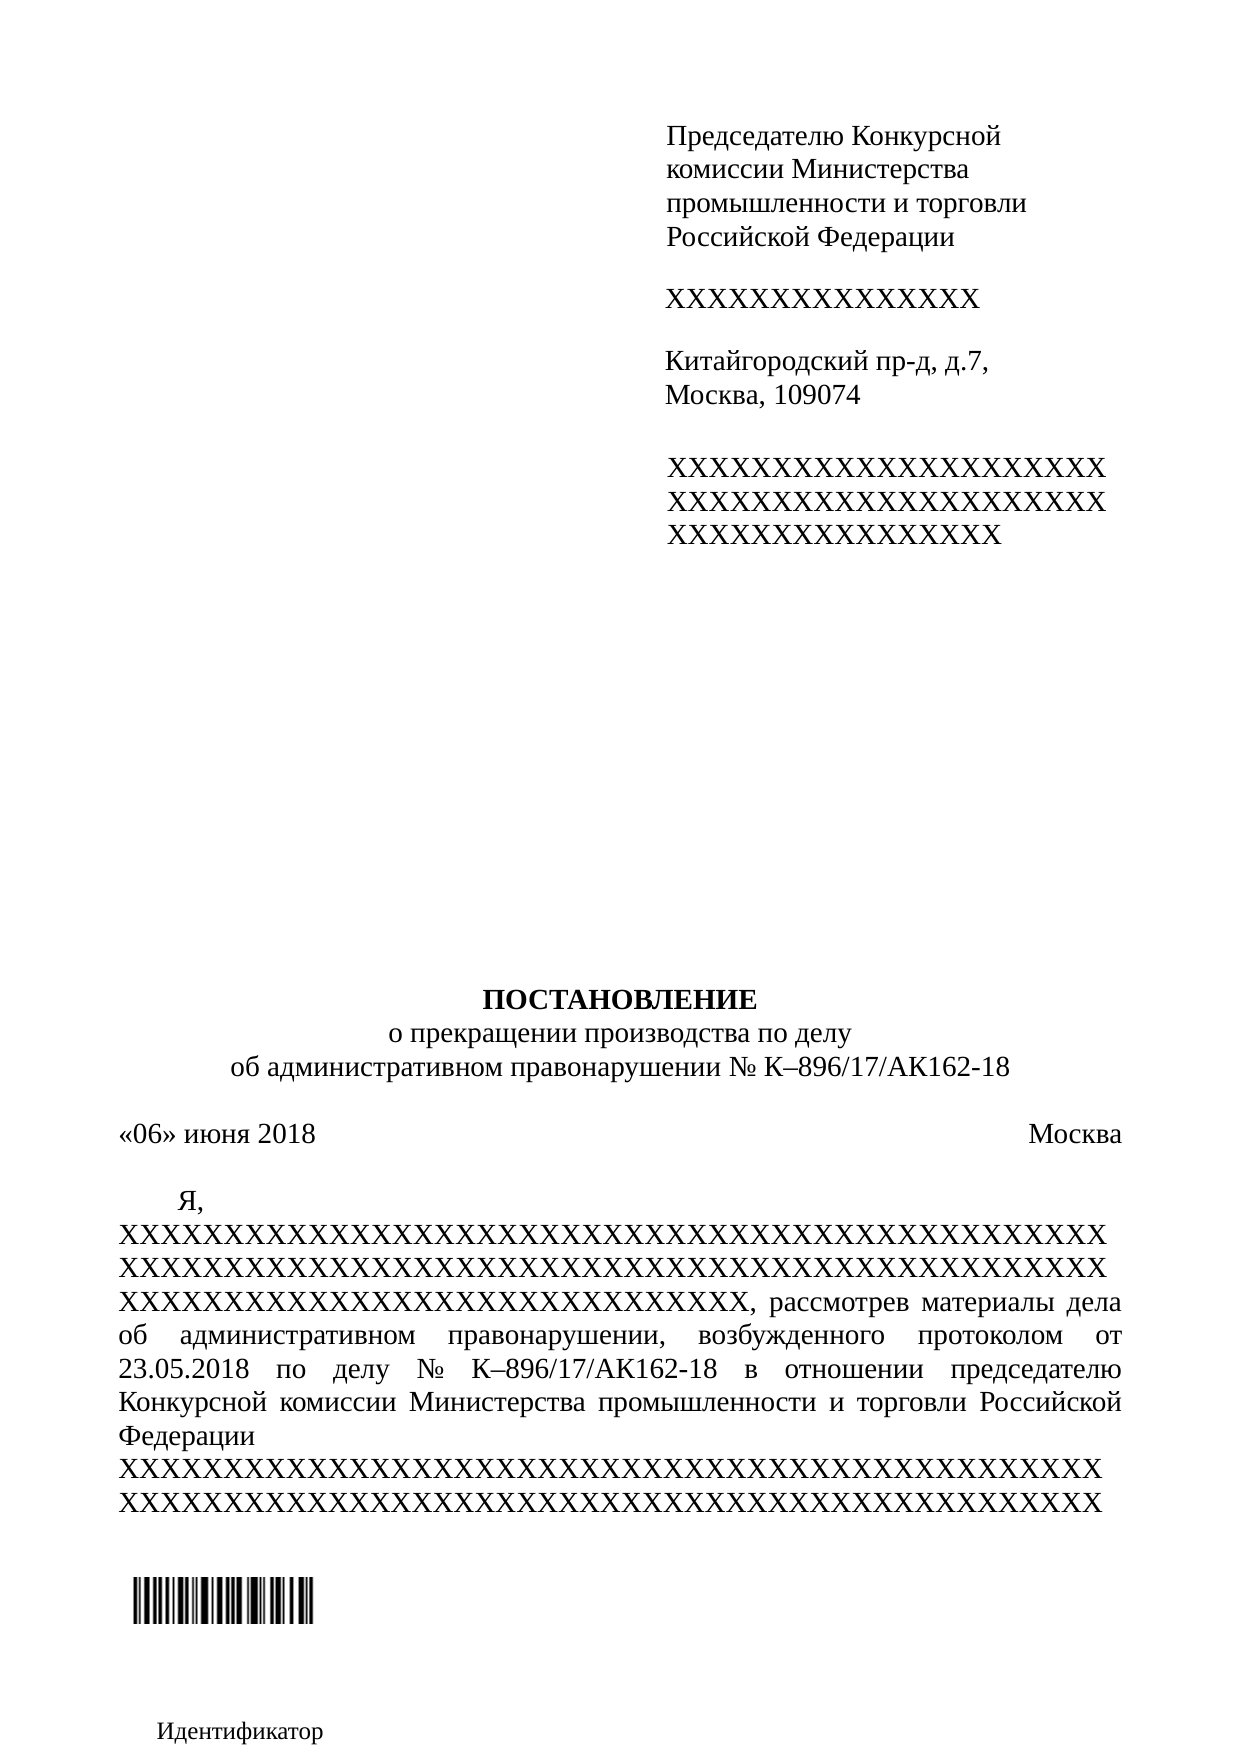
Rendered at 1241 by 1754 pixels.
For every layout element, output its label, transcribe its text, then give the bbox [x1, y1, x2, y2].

text «06» июня 2018 Москва [118, 1116, 1122, 1150]
text Москва, 109074 [620, 377, 1122, 410]
text XXXXXXXXXXXXXXXXXXXXXXXXXXXXXXXXXXXXXXXXXXXXXXXXXXXXXXXXXX [667, 450, 1122, 551]
text XXXXXXXXXXXXXXX [664, 281, 1122, 314]
text Китайгородский пр-д, д.7, [620, 343, 1122, 377]
text об административном правонарушении № К–896/17/АК162-18 [118, 1049, 1122, 1083]
text Председателю Конкурсной комиссии Министерства промышленности и торговли Российской Федерации [666, 118, 1122, 252]
picture [118, 1577, 331, 1624]
text ПОСТАНОВЛЕНИЕ [118, 982, 1122, 1016]
text Я, XXXXXXXXXXXXXXXXXXXXXXXXXXXXXXXXXXXXXXXXXXXXXXXXXXXXXXXXXXXXXXXXXXXXXXXXXXXXXXXXXXXXXXXXXXXXXXXXXXXXXXXXXXXXXXXXXXXXXXXXXXXX, рассмотрев материалы дела об административном правонарушении, возбужденного протоколом от 23.05.2018 по делу № К–896/17/АК162-18 в отношении председателю Конкурсной комиссии Министерства промышленности и торговли Российской Федерации XXXXXXXXXXXXXXXXXXXXXXXXXXXXXXXXXXXXXXXXXXXXXXXXXXXXXXXXXXXXXXXXXXXXXXXXXXXXXXXXXXXXXXXXXXXXXX [118, 1183, 1122, 1519]
text о прекращении производства по делу [118, 1016, 1122, 1049]
